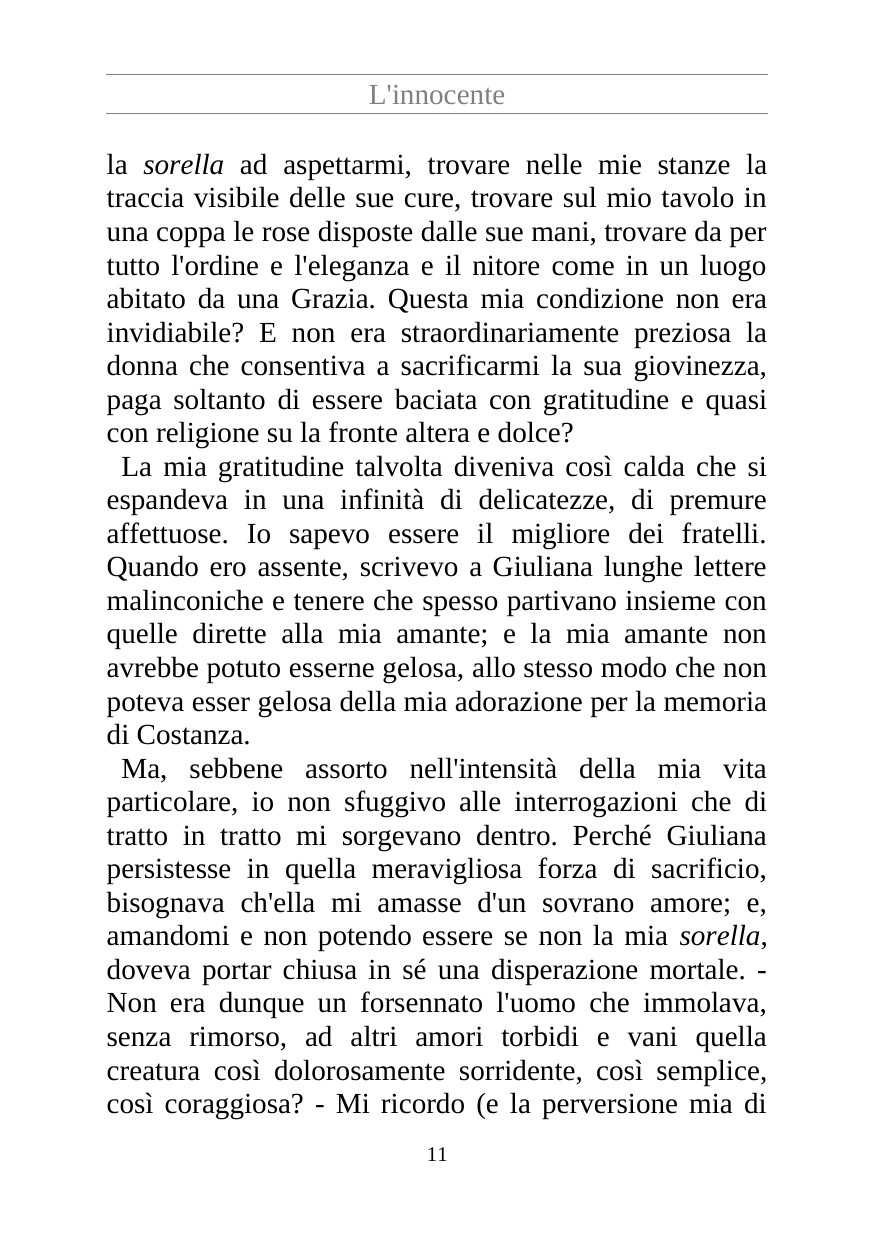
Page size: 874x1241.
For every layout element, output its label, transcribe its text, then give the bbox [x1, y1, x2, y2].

text la sorella ad aspettarmi, trovare nelle mie stanze la traccia visibile delle sue cure, trovare sul mio tavolo in una coppa le rose disposte dalle sue mani, trovare da per tutto l'ordine e l'eleganza e il nitore come in un luogo abitato da una Grazia. Questa mia condizione non era invidiabile? E non era straordinariamente preziosa la donna che consentiva a sacrificarmi la sua giovinezza, paga soltanto di essere baciata con gratitudine e quasi con religione su la fronte altera e dolce? [106, 147, 768, 449]
text Ma, sebbene assorto nell'intensità della mia vita particolare, io non sfuggivo alle interrogazioni che di tratto in tratto mi sorgevano dentro. Perché Giuliana persistesse in quella meravigliosa forza di sacrificio, bisognava ch'ella mi amasse d'un sovrano amore; e, amandomi e non potendo essere se non la mia sorella, doveva portar chiusa in sé una disperazione mortale. - Non era dunque un forsennato l'uomo che immolava, senza rimorso, ad altri amori torbidi e vani quella creatura così dolorosamente sorridente, così semplice, così coraggiosa? - Mi ricordo (e la perversione mia di [106, 751, 768, 1120]
text La mia gratitudine talvolta diveniva così calda che si espandeva in una infinità di delicatezze, di premure affettuose. Io sapevo essere il migliore dei fratelli. Quando ero assente, scrivevo a Giuliana lunghe lettere malinconiche e tenere che spesso partivano insieme con quelle dirette alla mia amante; e la mia amante non avrebbe potuto esserne gelosa, allo stesso modo che non poteva esser gelosa della mia adorazione per la memoria di Costanza. [106, 449, 768, 751]
